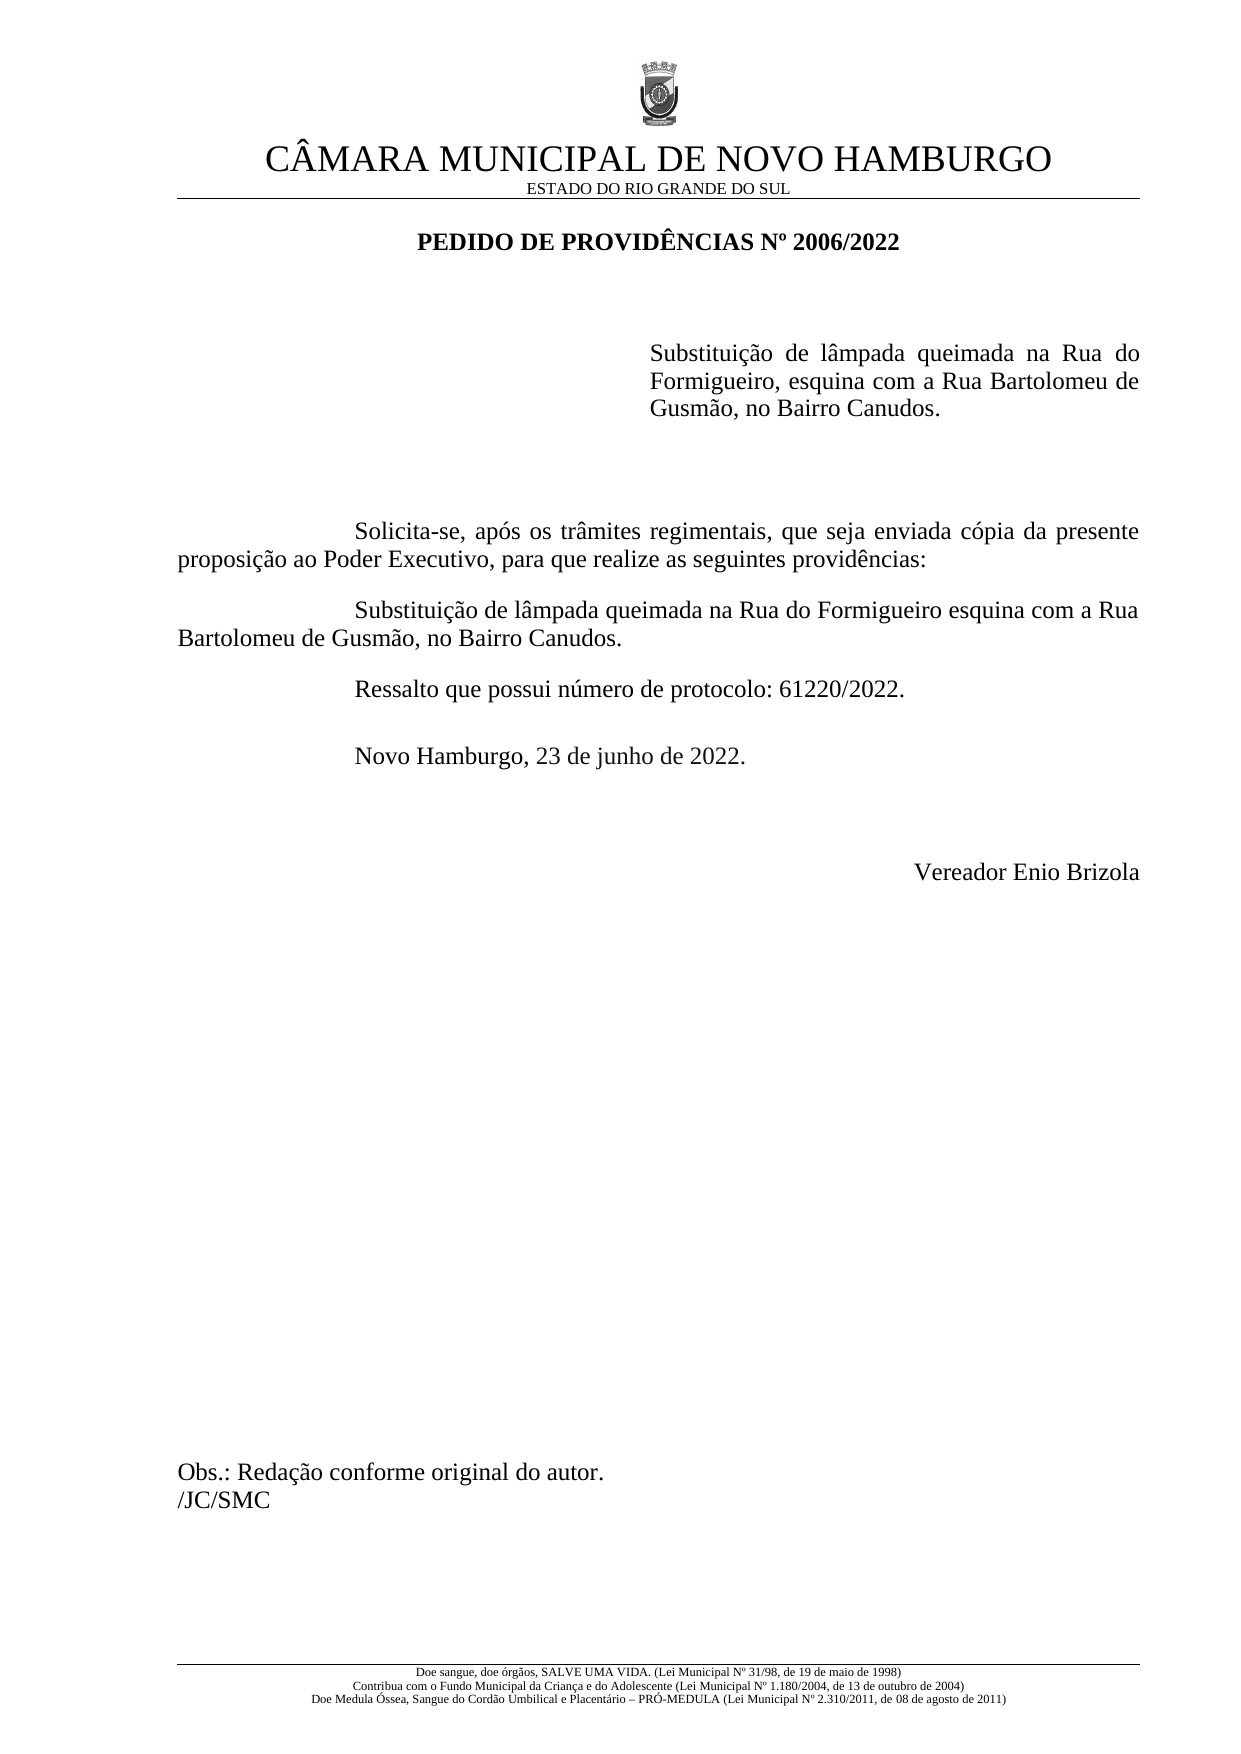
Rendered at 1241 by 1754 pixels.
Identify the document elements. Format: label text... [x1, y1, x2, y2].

text Substituição de lâmpada queimada na Rua do Formigueiro, esquina com a Rua Bartolomeu de Gusmão, no Bairro Canudos. [649, 339, 1140, 422]
text Ressalto que possui número de protocolo: 61220/2022. [177, 675, 1140, 703]
text Vereador Enio Brizola [177, 858, 1140, 886]
text /JC/SMC [177, 1486, 1140, 1513]
text Obs.: Redação conforme original do autor. [177, 1458, 1140, 1486]
text Solicita-se, após os trâmites regimentais, que seja enviada cópia da presente proposição ao Poder Executivo, para que realize as seguintes providências: [177, 517, 1140, 573]
text PEDIDO DE PROVIDÊNCIAS Nº 2006/2022 [177, 228, 1140, 256]
text Novo Hamburgo, 23 de junho de 2022. [177, 742, 1140, 770]
text Substituição de lâmpada queimada na Rua do Formigueiro esquina com a Rua Bartolomeu de Gusmão, no Bairro Canudos. [177, 596, 1140, 652]
